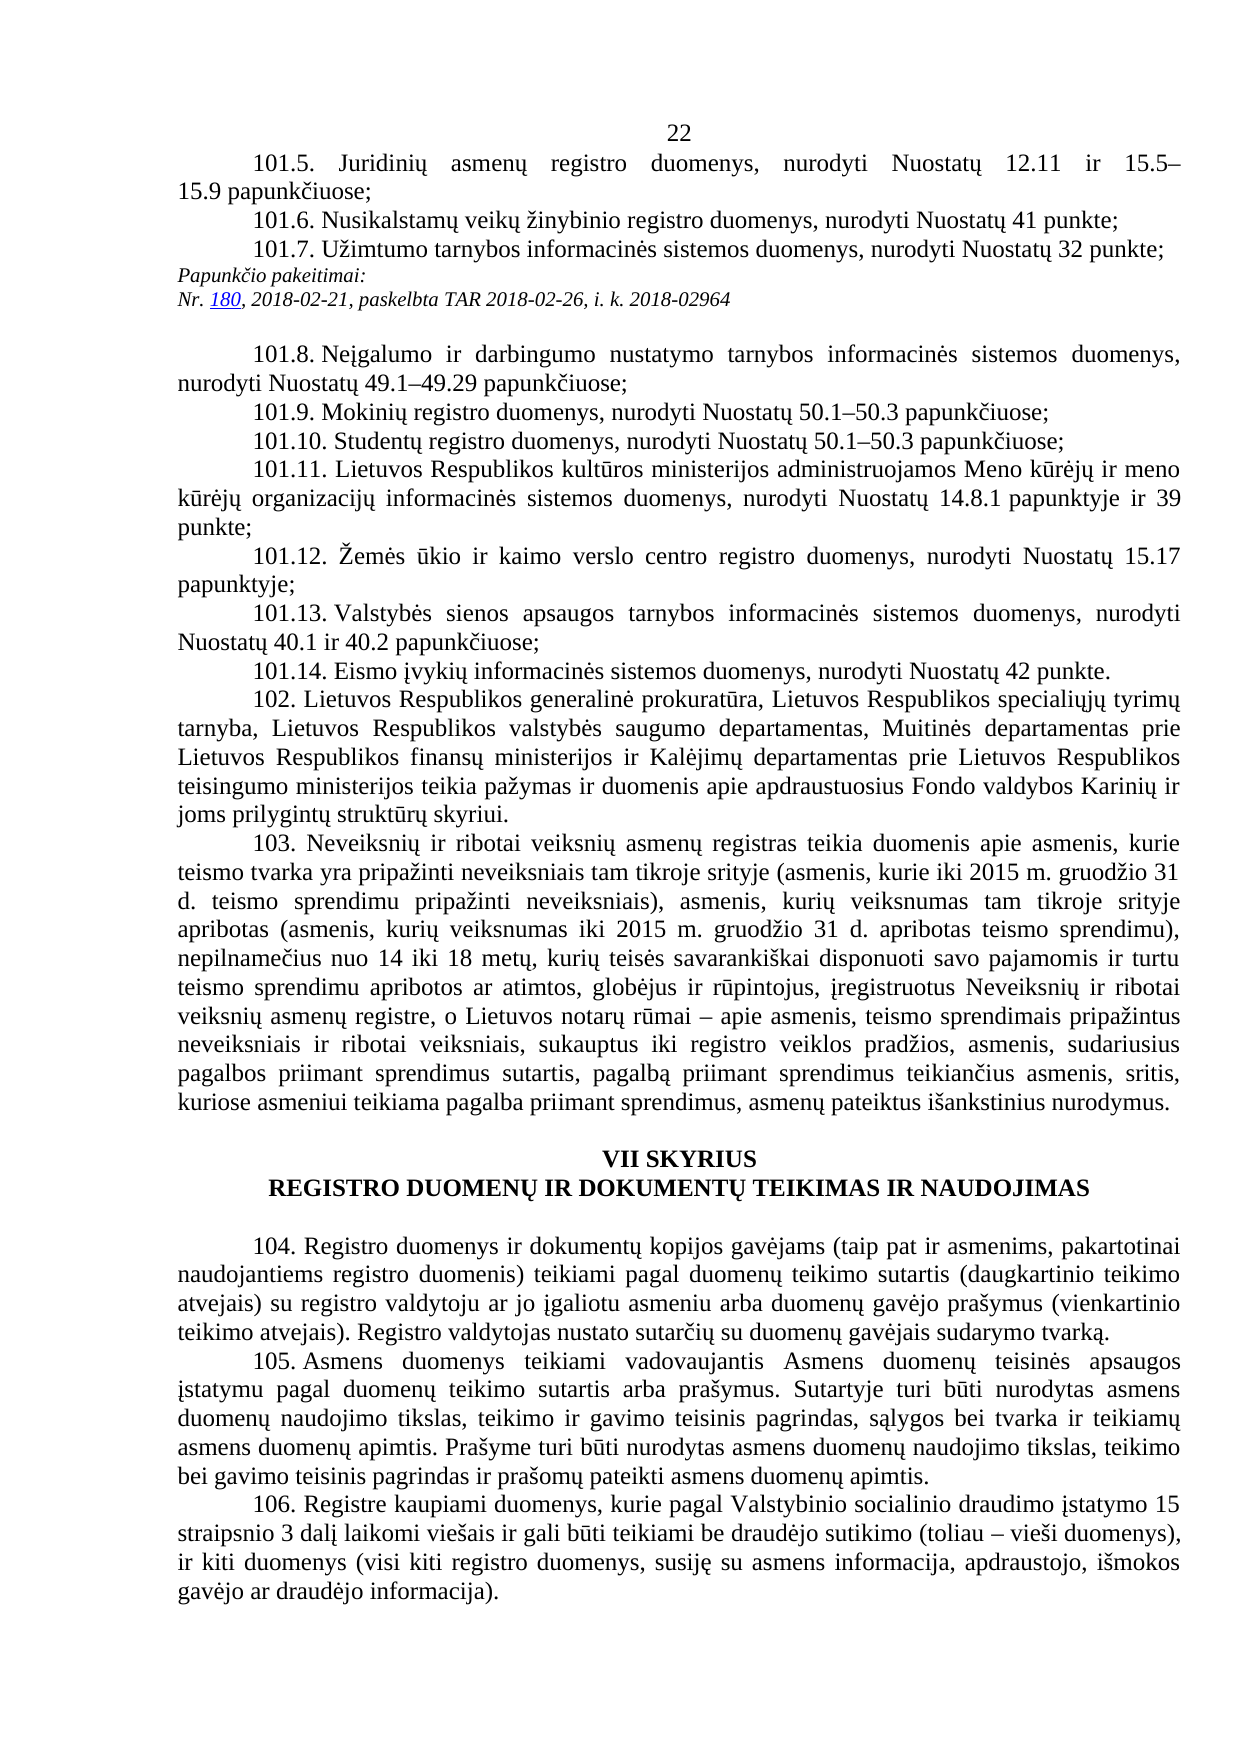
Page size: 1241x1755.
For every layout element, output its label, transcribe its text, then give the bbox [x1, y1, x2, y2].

text 101.12. Žemės ūkio ir kaimo verslo centro registro duomenys, nurodyti Nuostatų 15.17 papunktyje; [177, 541, 1181, 598]
text 101.8. Neįgalumo ir darbingumo nustatymo tarnybos informacinės sistemos duomenys, nurodyti Nuostatų 49.1–49.29 papunkčiuose; [177, 339, 1181, 397]
text 101.13. Valstybės sienos apsaugos tarnybos informacinės sistemos duomenys, nurodyti Nuostatų 40.1 ir 40.2 papunkčiuose; [177, 598, 1181, 656]
text Nr. 180, 2018-02-21, paskelbta TAR 2018-02-26, i. k. 2018-02964 [177, 287, 1181, 311]
text 105. Asmens duomenys teikiami vadovaujantis Asmens duomenų teisinės apsaugos įstatymu pagal duomenų teikimo sutartis arba prašymus. Sutartyje turi būti nurodytas asmens duomenų naudojimo tikslas, teikimo ir gavimo teisinis pagrindas, sąlygos bei tvarka ir teikiamų asmens duomenų apimtis. Prašyme turi būti nurodytas asmens duomenų naudojimo tikslas, teikimo bei gavimo teisinis pagrindas ir prašomų pateikti asmens duomenų apimtis. [177, 1346, 1181, 1489]
text 102. Lietuvos Respublikos generalinė prokuratūra, Lietuvos Respublikos specialiųjų tyrimų tarnyba, Lietuvos Respublikos valstybės saugumo departamentas, Muitinės departamentas prie Lietuvos Respublikos finansų ministerijos ir Kalėjimų departamentas prie Lietuvos Respublikos teisingumo ministerijos teikia pažymas ir duomenis apie apdraustuosius Fondo valdybos Karinių ir joms prilygintų struktūrų skyriui. [177, 684, 1181, 828]
text REGISTRO DUOMENŲ IR DOKUMENTŲ TEIKIMAS IR NAUDOJIMAS [177, 1173, 1181, 1202]
text 104. Registro duomenys ir dokumentų kopijos gavėjams (taip pat ir asmenims, pakartotinai naudojantiems registro duomenis) teikiami pagal duomenų teikimo sutartis (daugkartinio teikimo atvejais) su registro valdytoju ar jo įgaliotu asmeniu arba duomenų gavėjo prašymus (vienkartinio teikimo atvejais). Registro valdytojas nustato sutarčių su duomenų gavėjais sudarymo tvarką. [177, 1231, 1181, 1346]
text 106. Registre kaupiami duomenys, kurie pagal Valstybinio socialinio draudimo įstatymo 15 straipsnio 3 dalį laikomi viešais ir gali būti teikiami be draudėjo sutikimo (toliau – vieši duomenys), ir kiti duomenys (visi kiti registro duomenys, susiję su asmens informacija, apdraustojo, išmokos gavėjo ar draudėjo informacija). [177, 1489, 1181, 1604]
text 101.10. Studentų registro duomenys, nurodyti Nuostatų 50.1–50.3 papunkčiuose; [177, 426, 1181, 454]
text 103. Neveiksnių ir ribotai veiksnių asmenų registras teikia duomenis apie asmenis, kurie teismo tvarka yra pripažinti neveiksniais tam tikroje srityje (asmenis, kurie iki 2015 m. gruodžio 31 d. teismo sprendimu pripažinti neveiksniais), asmenis, kurių veiksnumas tam tikroje srityje apribotas (asmenis, kurių veiksnumas iki 2015 m. gruodžio 31 d. apribotas teismo sprendimu), nepilnamečius nuo 14 iki 18 metų, kurių teisės savarankiškai disponuoti savo pajamomis ir turtu teismo sprendimu apribotos ar atimtos, globėjus ir rūpintojus, įregistruotus Neveiksnių ir ribotai veiksnių asmenų registre, o Lietuvos notarų rūmai – apie asmenis, teismo sprendimais pripažintus neveiksniais ir ribotai veiksniais, sukauptus iki registro veiklos pradžios, asmenis, sudariusius pagalbos priimant sprendimus sutartis, pagalbą priimant sprendimus teikiančius asmenis, sritis, kuriose asmeniui teikiama pagalba priimant sprendimus, asmenų pateiktus išankstinius nurodymus. [177, 828, 1181, 1116]
text 101.7. Užimtumo tarnybos informacinės sistemos duomenys, nurodyti Nuostatų 32 punkte; [177, 234, 1181, 263]
text VII SKYRIUS [177, 1144, 1181, 1173]
text 101.6. Nusikalstamų veikų žinybinio registro duomenys, nurodyti Nuostatų 41 punkte; [177, 205, 1181, 234]
text 101.11. Lietuvos Respublikos kultūros ministerijos administruojamos Meno kūrėjų ir meno kūrėjų organizacijų informacinės sistemos duomenys, nurodyti Nuostatų 14.8.1 papunktyje ir 39 punkte; [177, 454, 1181, 541]
text Papunkčio pakeitimai: [177, 263, 1181, 287]
text 101.5. Juridinių asmenų registro duomenys, nurodyti Nuostatų 12.11 ir 15.5–15.9 papunkčiuose; [177, 148, 1181, 205]
text 101.14. Eismo įvykių informacinės sistemos duomenys, nurodyti Nuostatų 42 punkte. [177, 656, 1181, 684]
text 101.9. Mokinių registro duomenys, nurodyti Nuostatų 50.1–50.3 papunkčiuose; [177, 397, 1181, 426]
